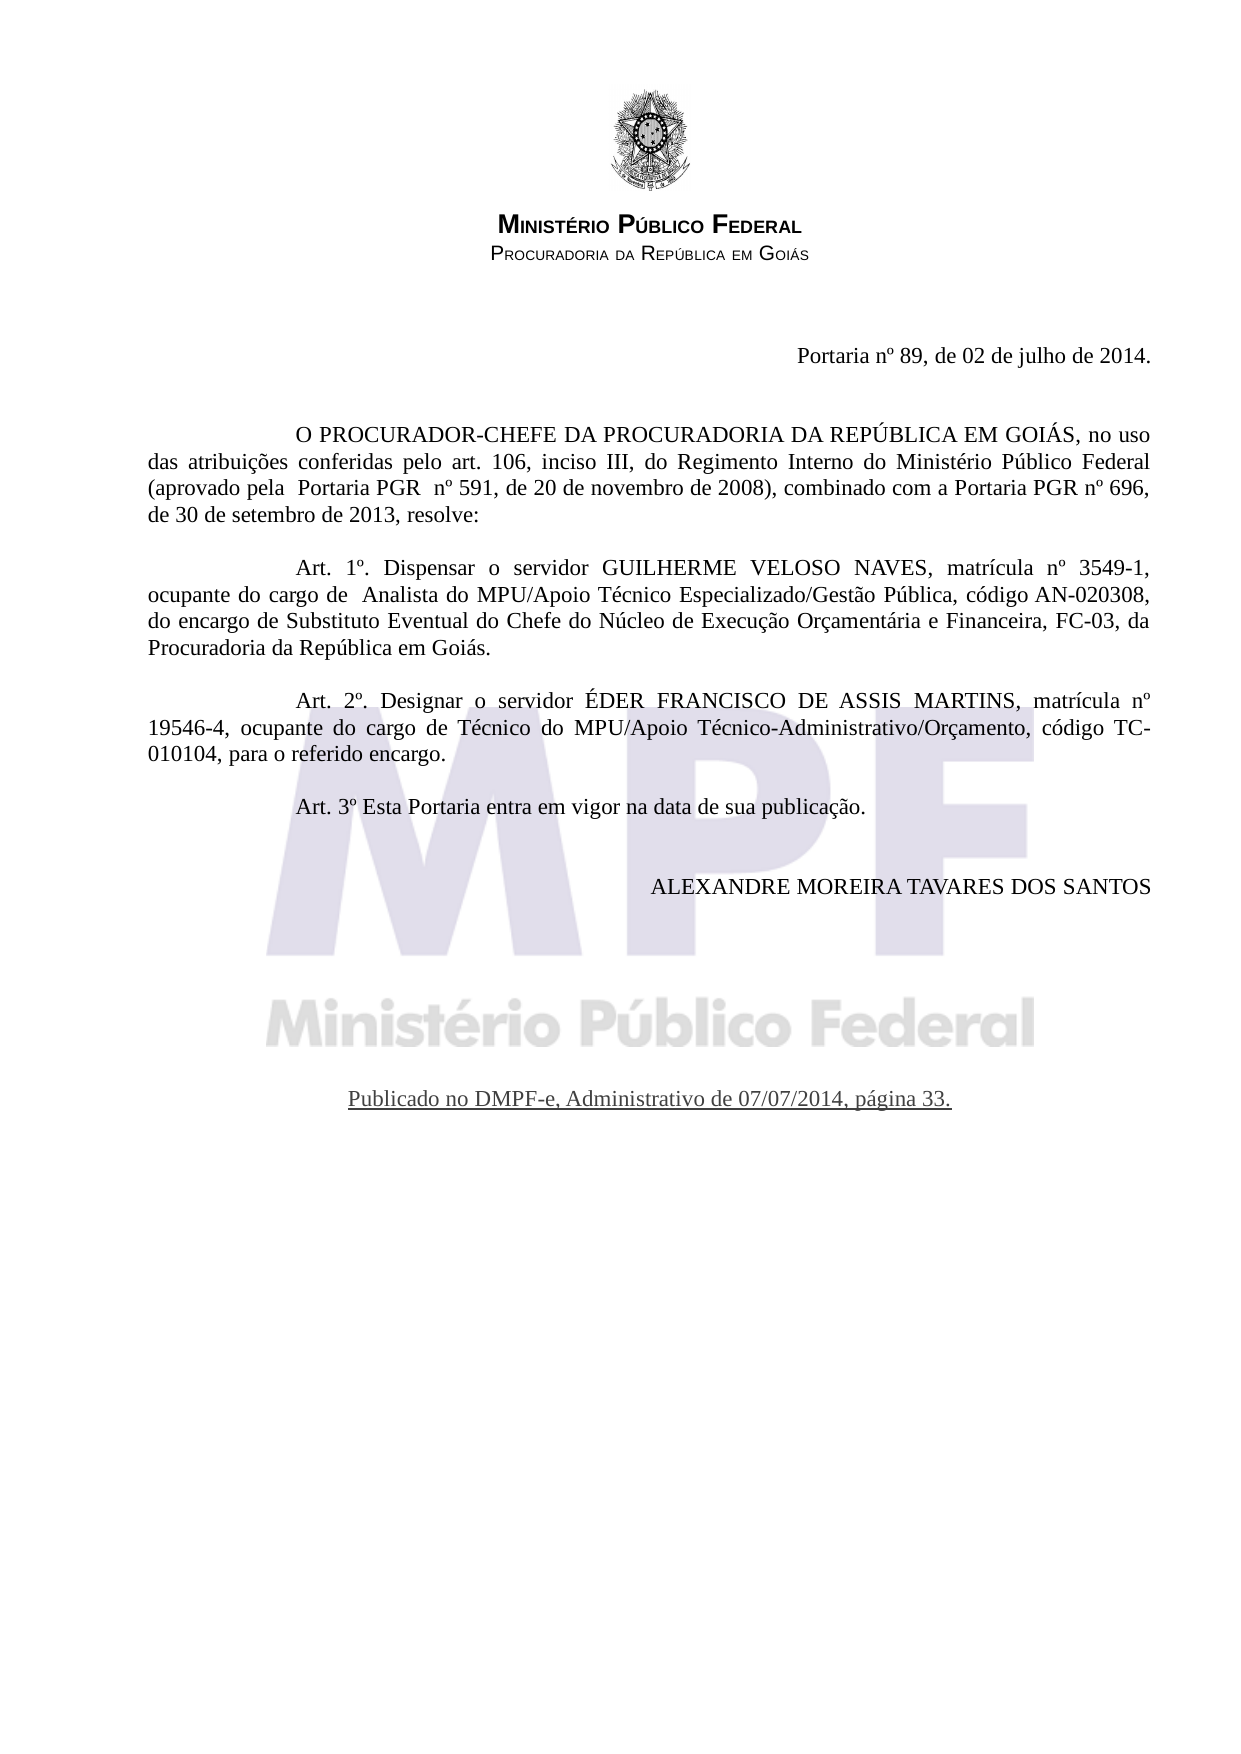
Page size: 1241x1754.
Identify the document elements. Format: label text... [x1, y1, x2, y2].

picture [608, 84, 691, 191]
text Procuradoria da República em Goiás [148, 241, 1152, 265]
text ALEXANDRE MOREIRA TAVARES DOS SANTOS [148, 873, 1152, 899]
text O PROCURADOR-CHEFE DA PROCURADORIA DA REPÚBLICA EM GOIÁS, no uso das atribuições conferidas pelo art. 106, inciso III, do Regimento Interno do Ministério Público Federal (aprovado pela Portaria PGR nº 591, de 20 de novembro de 2008), combinado com a Portaria PGR nº 696, de 30 de setembro de 2013, resolve: [148, 421, 1152, 527]
picture [266, 899, 1034, 1047]
text Publicado no DMPF-e, Administrativo de 07/07/2014, página 33. [148, 1085, 1152, 1112]
text Art. 2º. Designar o servidor ÉDER FRANCISCO DE ASSIS MARTINS, matrícula nº 19546-4, ocupante do cargo de Técnico do MPU/Apoio Técnico-Administrativo/Orçamento, código TC-010104, para o referido encargo. [148, 687, 1152, 766]
picture [266, 766, 1034, 793]
text Portaria nº 89, de 02 de julho de 2014. [148, 341, 1152, 368]
text Art. 3º Esta Portaria entra em vigor na data de sua publicação. [148, 793, 1152, 819]
picture [266, 819, 1034, 873]
text Ministério Público Federal [148, 207, 1152, 238]
text Art. 1º. Dispensar o servidor GUILHERME VELOSO NAVES, matrícula nº 3549-1, ocupante do cargo de Analista do MPU/Apoio Técnico Especializado/Gestão Pública, código AN-020308, do encargo de Substituto Eventual do Chefe do Núcleo de Execução Orçamentária e Financeira, FC-03, da Procuradoria da República em Goiás. [148, 554, 1152, 660]
